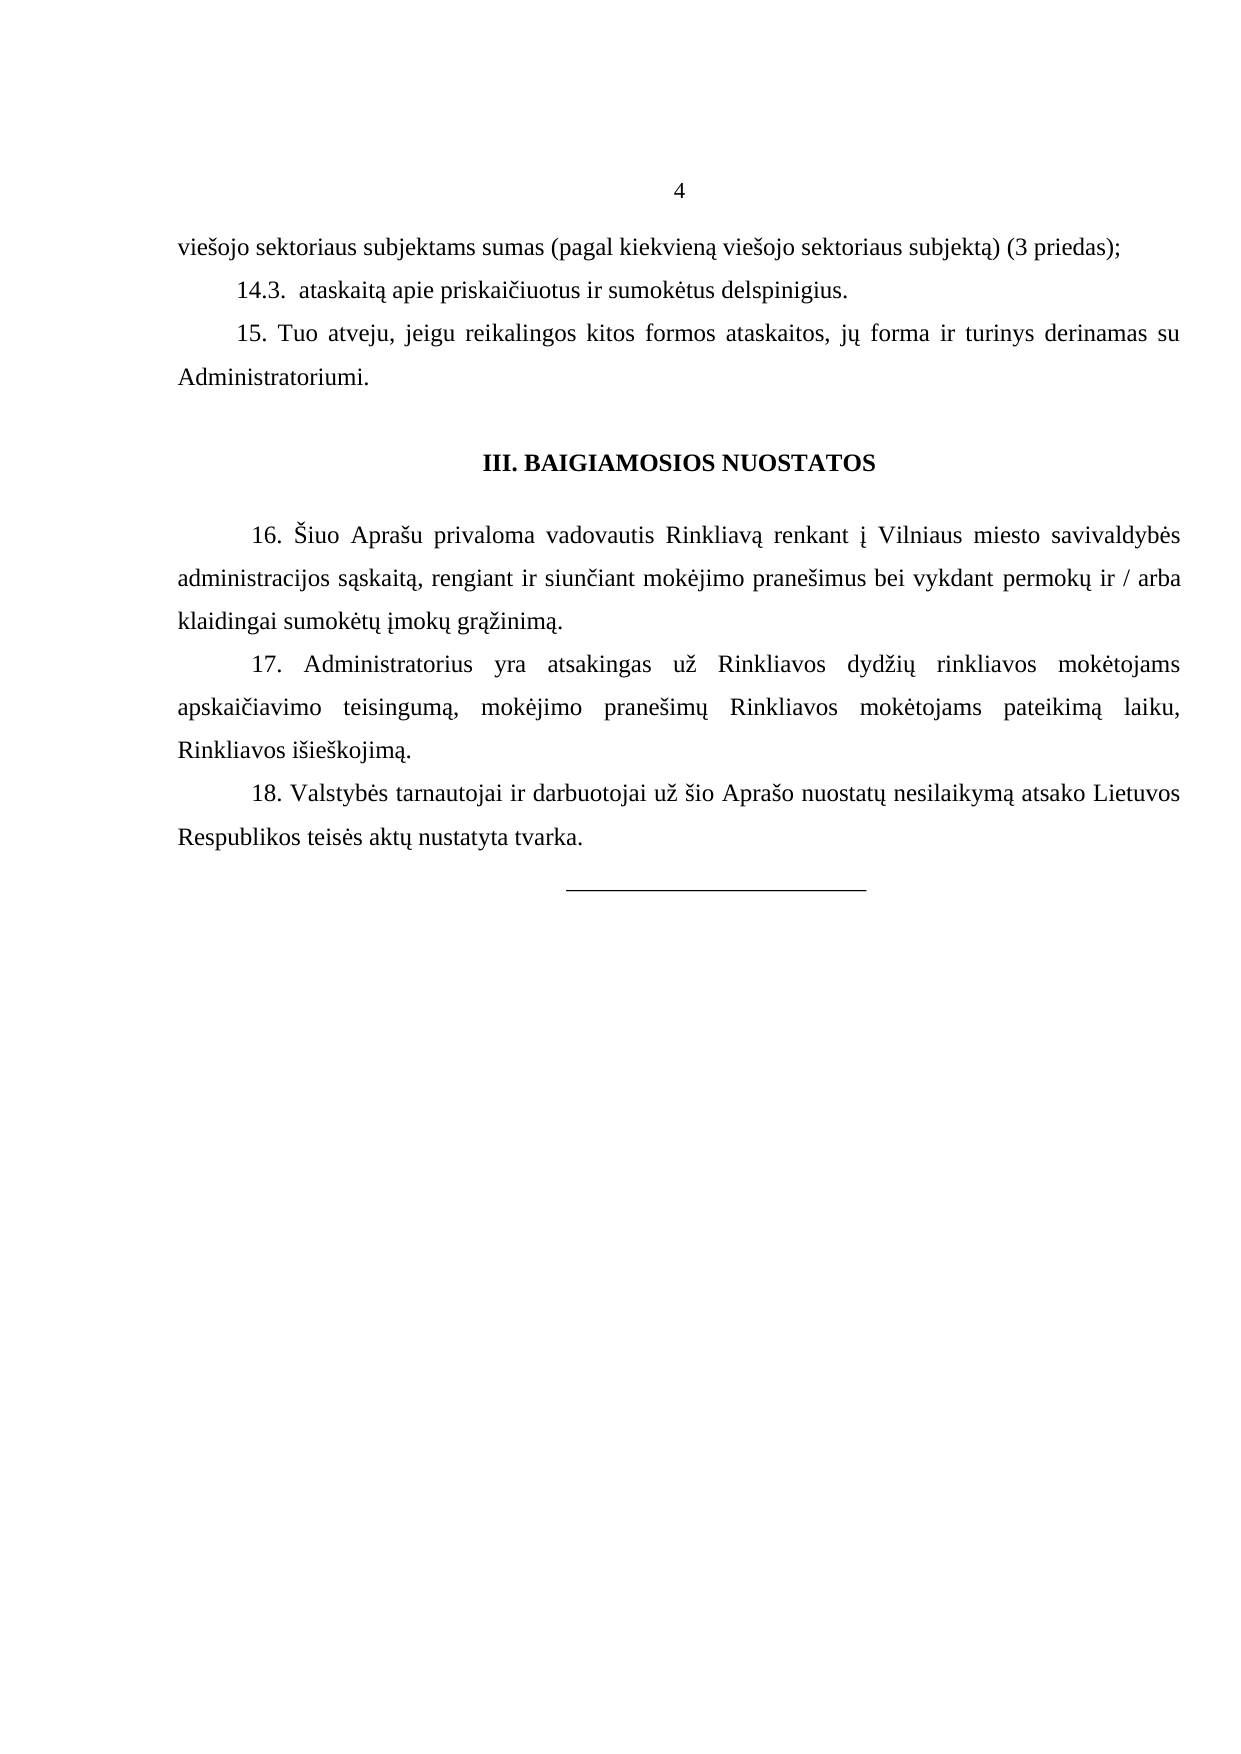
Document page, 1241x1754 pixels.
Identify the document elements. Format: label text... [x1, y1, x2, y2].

text III. BAIGIAMOSIOS NUOSTATOS [177, 448, 1181, 477]
text ________________________ [177, 865, 1181, 893]
text 16. Šiuo Aprašu privaloma vadovautis Rinkliavą renkant į Vilniaus miesto savivaldybės administracijos sąskaitą, rengiant ir siunčiant mokėjimo pranešimus bei vykdant permokų ir / arba klaidingai sumokėtų įmokų grąžinimą. [177, 520, 1181, 635]
text 17. Administratorius yra atsakingas už Rinkliavos dydžių rinkliavos mokėtojams apskaičiavimo teisingumą, mokėjimo pranešimų Rinkliavos mokėtojams pateikimą laiku, Rinkliavos išieškojimą. [177, 649, 1181, 764]
text 15. Tuo atveju, jeigu reikalingos kitos formos ataskaitos, jų forma ir turinys derinamas su Administratoriumi. [177, 318, 1181, 390]
text 14.3. ataskaitą apie priskaičiuotus ir sumokėtus delspinigius. [177, 275, 1181, 304]
text viešojo sektoriaus subjektams sumas (pagal kiekvieną viešojo sektoriaus subjektą) (3 priedas); [177, 232, 1181, 261]
text 18. Valstybės tarnautojai ir darbuotojai už šio Aprašo nuostatų nesilaikymą atsako Lietuvos Respublikos teisės aktų nustatyta tvarka. [177, 778, 1181, 850]
